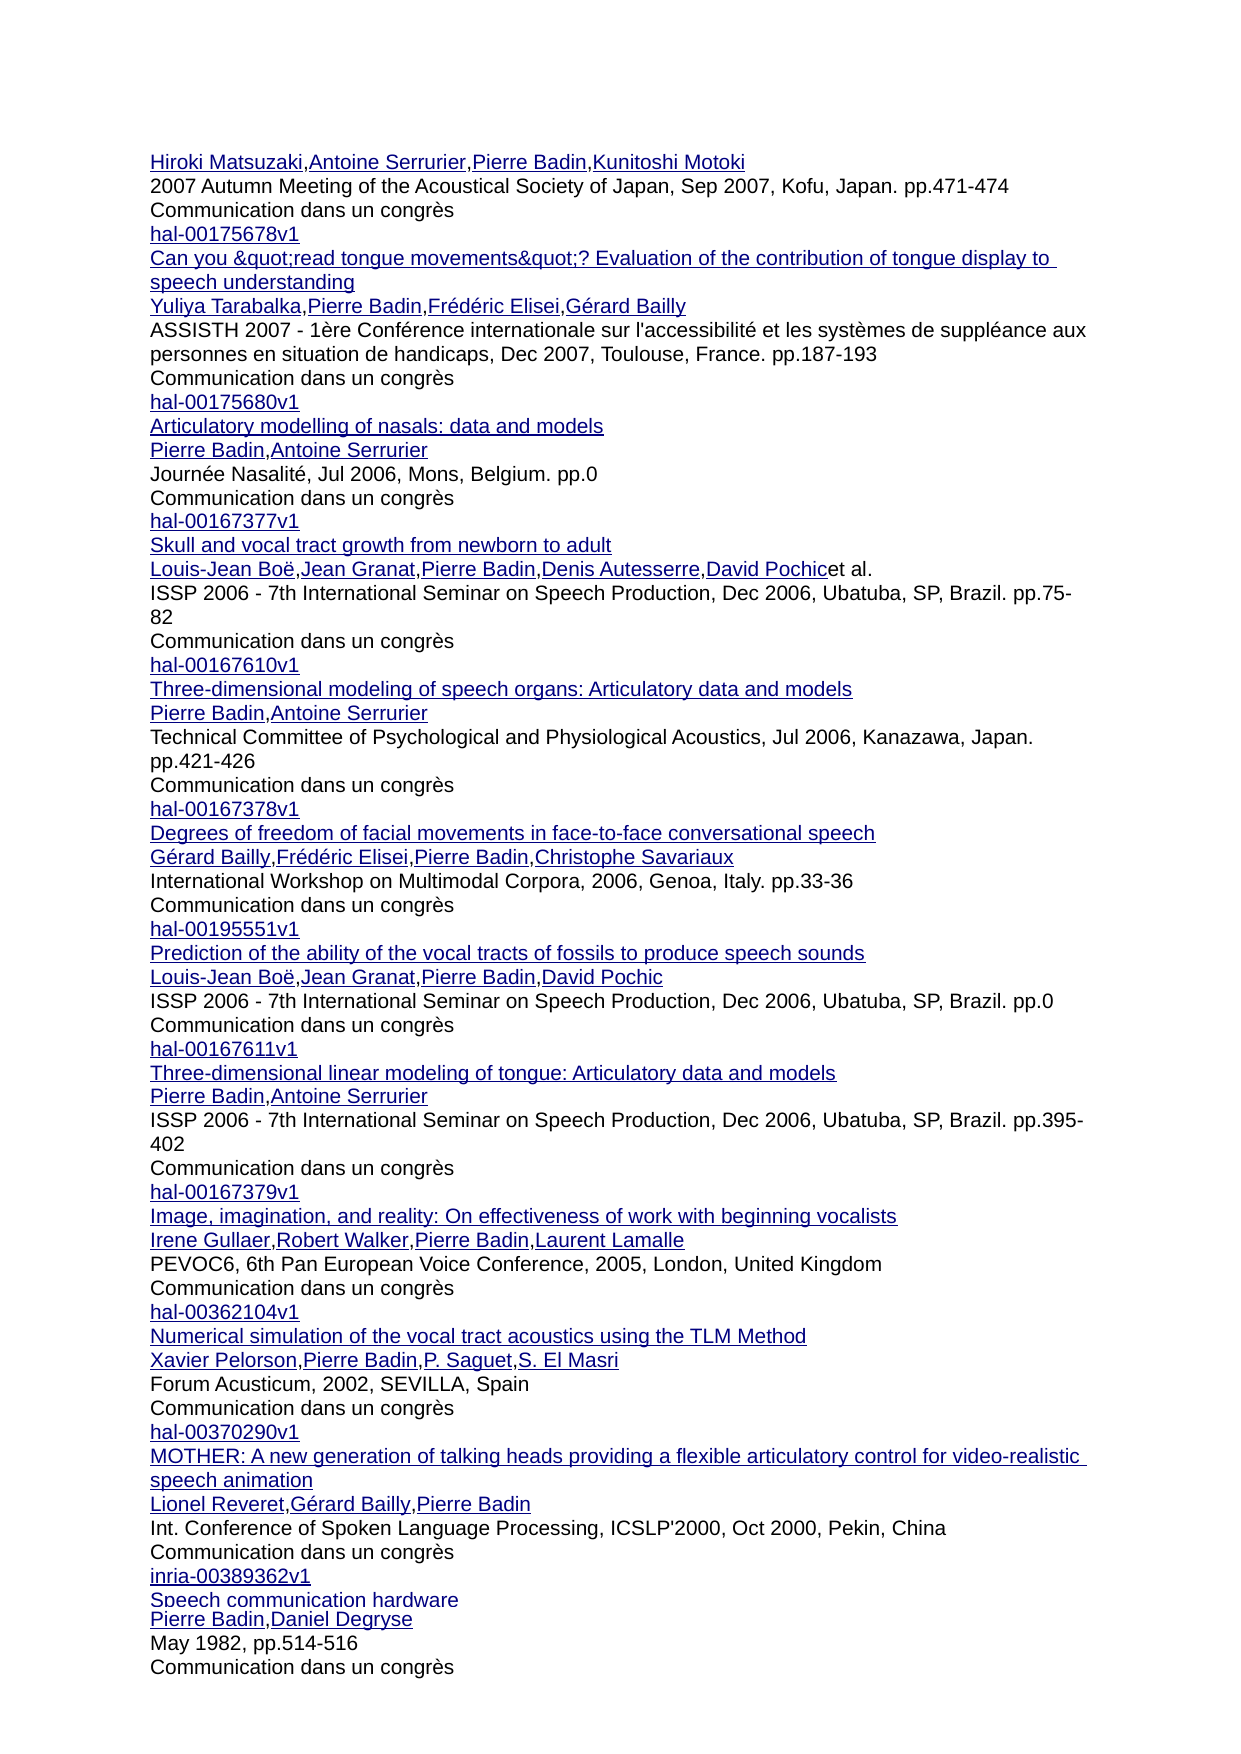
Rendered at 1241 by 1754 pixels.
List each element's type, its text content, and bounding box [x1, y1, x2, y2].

table_cell Three-dimensional modeling of speech organs: Articulatory data and models Pierre Badin,Antoine Serrurier Technical Committee of Psychological and Physiological Acoustics, Jul 2006, Kanazawa, Japan. pp.421-426 Communication dans un congrès hal-00167378v1 [150, 677, 1090, 821]
table_cell Speech communication hardware Pierre Badin,Daniel Degryse May 1982, pp.514-516 Communication dans un congrès [150, 1588, 1090, 1679]
table_cell Prediction of the ability of the vocal tracts of fossils to produce speech sounds Louis-Jean Boë,Jean Granat,Pierre Badin,David Pochic ISSP 2006 - 7th International Seminar on Speech Production, Dec 2006, Ubatuba, SP, Brazil. pp.0 Communication dans un congrès hal-00167611v1 [150, 941, 1090, 1060]
table_cell Numerical simulation of the vocal tract acoustics using the TLM Method Xavier Pelorson,Pierre Badin,P. Saguet,S. El Masri Forum Acusticum, 2002, SEVILLA, Spain Communication dans un congrès hal-00370290v1 [150, 1324, 1090, 1444]
table_cell Can you &quot;read tongue movements&quot;? Evaluation of the contribution of tongue display to speech understanding Yuliya Tarabalka,Pierre Badin,Frédéric Elisei,Gérard Bailly ASSISTH 2007 - 1ère Conférence internationale sur l'accessibilité et les systèmes de suppléance aux personnes en situation de handicaps, Dec 2007, Toulouse, France. pp.187-193 Communication dans un congrès hal-00175680v1 [150, 246, 1090, 413]
table_cell Skull and vocal tract growth from newborn to adult Louis-Jean Boë,Jean Granat,Pierre Badin,Denis Autesserre,David Pochicet al. ISSP 2006 - 7th International Seminar on Speech Production, Dec 2006, Ubatuba, SP, Brazil. pp.75-82 Communication dans un congrès hal-00167610v1 [150, 533, 1090, 677]
table_cell Articulatory modelling of nasals: data and models Pierre Badin,Antoine Serrurier Journée Nasalité, Jul 2006, Mons, Belgium. pp.0 Communication dans un congrès hal-00167377v1 [150, 414, 1090, 533]
table_cell Three-dimensional linear modeling of tongue: Articulatory data and models Pierre Badin,Antoine Serrurier ISSP 2006 - 7th International Seminar on Speech Production, Dec 2006, Ubatuba, SP, Brazil. pp.395-402 Communication dans un congrès hal-00167379v1 [150, 1060, 1090, 1204]
table_cell Hiroki Matsuzaki,Antoine Serrurier,Pierre Badin,Kunitoshi Motoki 2007 Autumn Meeting of the Acoustical Society of Japan, Sep 2007, Kofu, Japan. pp.471-474 Communication dans un congrès hal-00175678v1 [150, 150, 1090, 246]
table_cell Degrees of freedom of facial movements in face-to-face conversational speech Gérard Bailly,Frédéric Elisei,Pierre Badin,Christophe Savariaux International Workshop on Multimodal Corpora, 2006, Genoa, Italy. pp.33-36 Communication dans un congrès hal-00195551v1 [150, 821, 1090, 941]
table_cell MOTHER: A new generation of talking heads providing a flexible articulatory control for video-realistic speech animation Lionel Reveret,Gérard Bailly,Pierre Badin Int. Conference of Spoken Language Processing, ICSLP'2000, Oct 2000, Pekin, China Communication dans un congrès inria-00389362v1 [150, 1444, 1090, 1587]
table_cell Image, imagination, and reality: On effectiveness of work with beginning vocalists Irene Gullaer,Robert Walker,Pierre Badin,Laurent Lamalle PEVOC6, 6th Pan European Voice Conference, 2005, London, United Kingdom Communication dans un congrès hal-00362104v1 [150, 1204, 1090, 1324]
